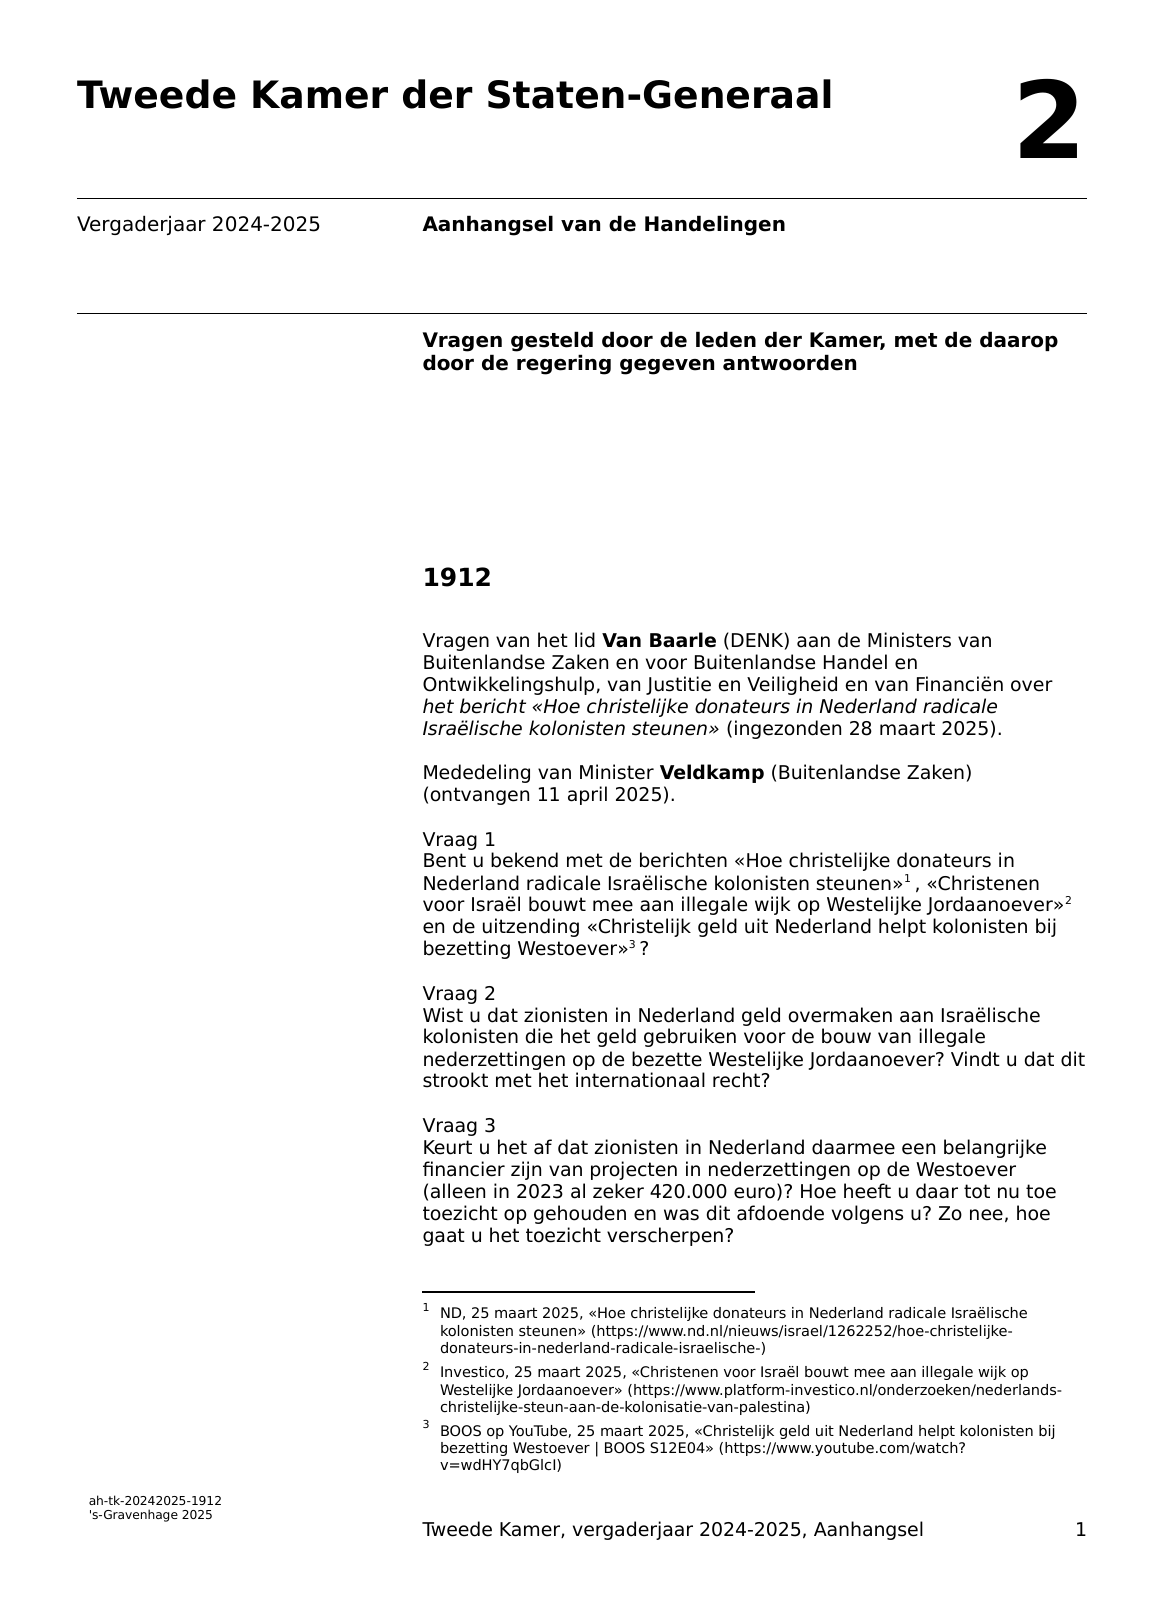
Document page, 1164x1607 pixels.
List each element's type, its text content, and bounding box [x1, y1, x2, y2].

text Vraag 3 [422, 1114, 1087, 1137]
text Keurt u het af dat zionisten in Nederland daarmee een belangrijke financier zijn van projecten in nederzettingen op de Westoever (alleen in 2023 al zeker 420.000 euro)? Hoe heeft u daar tot nu toe toezicht op gehouden en was dit afdoende volgens u? Zo nee, hoe gaat u het toezicht verscherpen? [422, 1137, 1087, 1246]
text Mededeling van Minister Veldkamp (Buitenlandse Zaken) (ontvangen 11 april 2025). [422, 762, 1087, 806]
text BOOS op YouTube, 25 maart 2025, «Christelijk geld uit Nederland helpt kolonisten bij bezetting Westoever | BOOS S12E04» (https://www.youtube.com/watch?v=wdHY7qbGlcI) [422, 1418, 1087, 1474]
table_cell [77, 314, 422, 375]
text 1912 [422, 563, 1087, 592]
table_cell Vragen gesteld door de leden der Kamer, met de daarop door de regering gegeven antwoorden [422, 314, 1087, 375]
table_header 2 [886, 59, 1087, 198]
text Investico, 25 maart 2025, «Christenen voor Israël bouwt mee aan illegale wijk op Westelijke Jordaanoever» (https://www.platform-investico.nl/onderzoeken/nederlands-christelijke-steun-aan-de-kolonisatie-van-palestina) [422, 1360, 1087, 1416]
text 's-Gravenhage 2025 [88, 1508, 323, 1522]
text Vraag 1 [422, 828, 1087, 850]
text ah-tk-20242025-1912 [88, 1494, 323, 1508]
text Vragen van het lid Van Baarle (DENK) aan de Ministers van Buitenlandse Zaken en voor Buitenlandse Handel en Ontwikkelingshulp, van Justitie en Veiligheid en van Financiën over het bericht «Hoe christelijke donateurs in Nederland radicale Israëlische kolonisten steunen» (ingezonden 28 maart 2025). [422, 630, 1087, 740]
text Vraag 2 [422, 982, 1087, 1004]
text Wist u dat zionisten in Nederland geld overmaken aan Israëlische kolonisten die het geld gebruiken voor de bouw van illegale nederzettingen op de bezette Westelijke Jordaanoever? Vindt u dat dit strookt met het internationaal recht? [422, 1004, 1087, 1092]
table_header Tweede Kamer der Staten-Generaal [77, 59, 886, 198]
table_cell Aanhangsel van de Handelingen [422, 199, 1087, 313]
text Bent u bekend met de berichten «Hoe christelijke donateurs in Nederland radicale Israëlische kolonisten steunen», «Christenen voor Israël bouwt mee aan illegale wijk op Westelijke Jordaanoever» en de uitzending «Christelijk geld uit Nederland helpt kolonisten bij bezetting Westoever»? [422, 850, 1087, 960]
table_cell Vergaderjaar 2024-2025 [77, 199, 422, 313]
text ND, 25 maart 2025, «Hoe christelijke donateurs in Nederland radicale Israëlische kolonisten steunen» (https://www.nd.nl/nieuws/israel/1262252/hoe-christelijke-donateurs-in-nederland-radicale-israelische-) [422, 1301, 1087, 1357]
